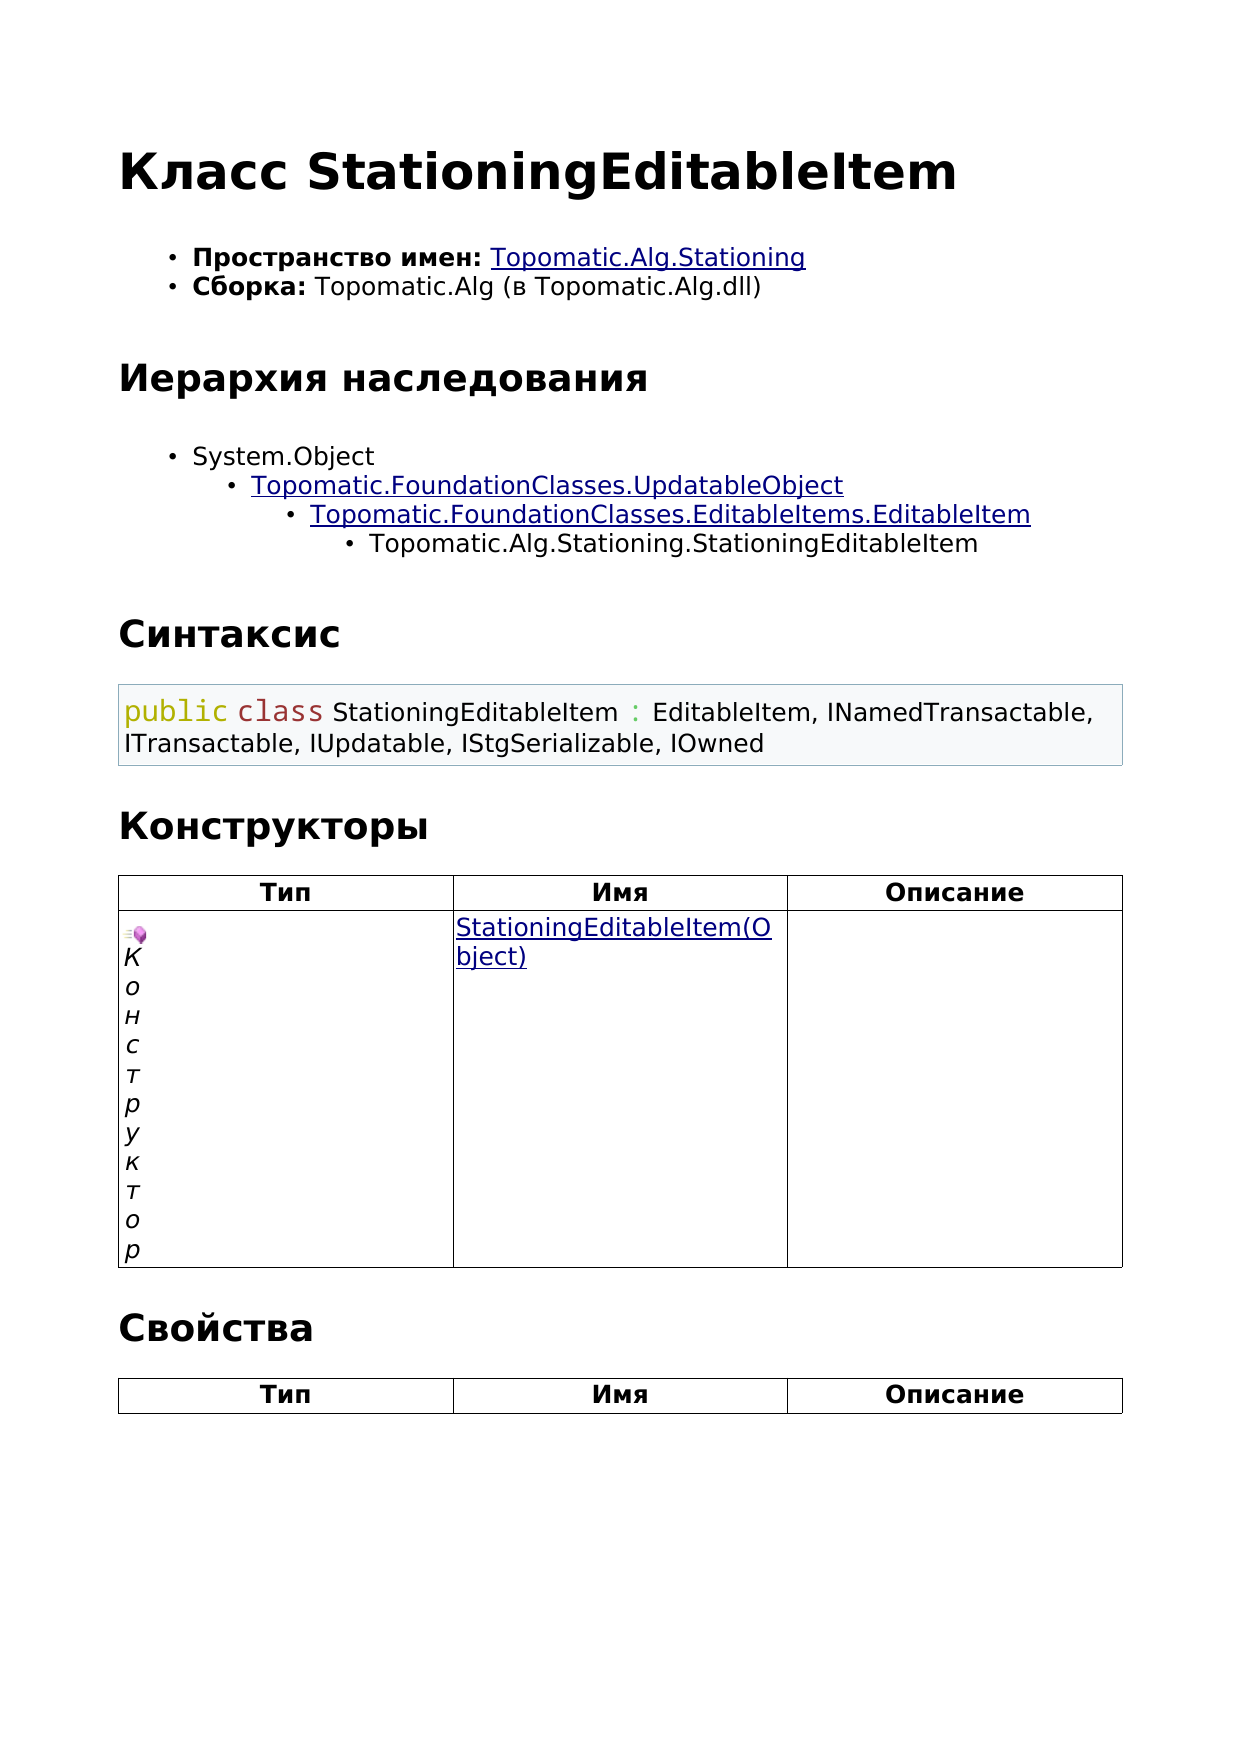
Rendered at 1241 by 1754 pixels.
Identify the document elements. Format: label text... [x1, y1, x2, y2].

table_header Описание [788, 876, 1122, 910]
subtitle Класс StationingEditableItem [118, 143, 1122, 201]
list System.Object [177, 442, 1122, 471]
table_header Имя [454, 876, 787, 910]
list Topomatic.FoundationClasses.UpdatableObject [236, 471, 1122, 500]
table_header Описание [788, 1379, 1122, 1413]
list Сборка: Topomatic.Alg (в Topomatic.Alg.dll) [177, 272, 1122, 302]
picture [121, 926, 147, 944]
subtitle Конструкторы [118, 804, 1122, 848]
subtitle Синтаксис [118, 613, 1122, 657]
table_header Тип [119, 876, 453, 910]
table_cell [119, 911, 453, 1267]
table_header Имя [454, 1379, 787, 1413]
table_header Тип [119, 1379, 453, 1413]
subtitle Иерархия наследования [118, 356, 1122, 400]
table_cell [788, 911, 1122, 1267]
subtitle Свойства [118, 1307, 1122, 1350]
list Пространство имен: Topomatic.Alg.Stationing [177, 243, 1122, 272]
table_header public class StationingEditableItem : EditableItem, INamedTransactable, ITransactable, IUpdatable, IStgSerializable, IOwned [119, 685, 1122, 764]
list Topomatic.Alg.Stationing.StationingEditableItem [354, 529, 1122, 558]
list Topomatic.FoundationClasses.EditableItems.EditableItem [295, 500, 1122, 529]
table_cell StationingEditableItem(Object) [454, 911, 787, 1267]
